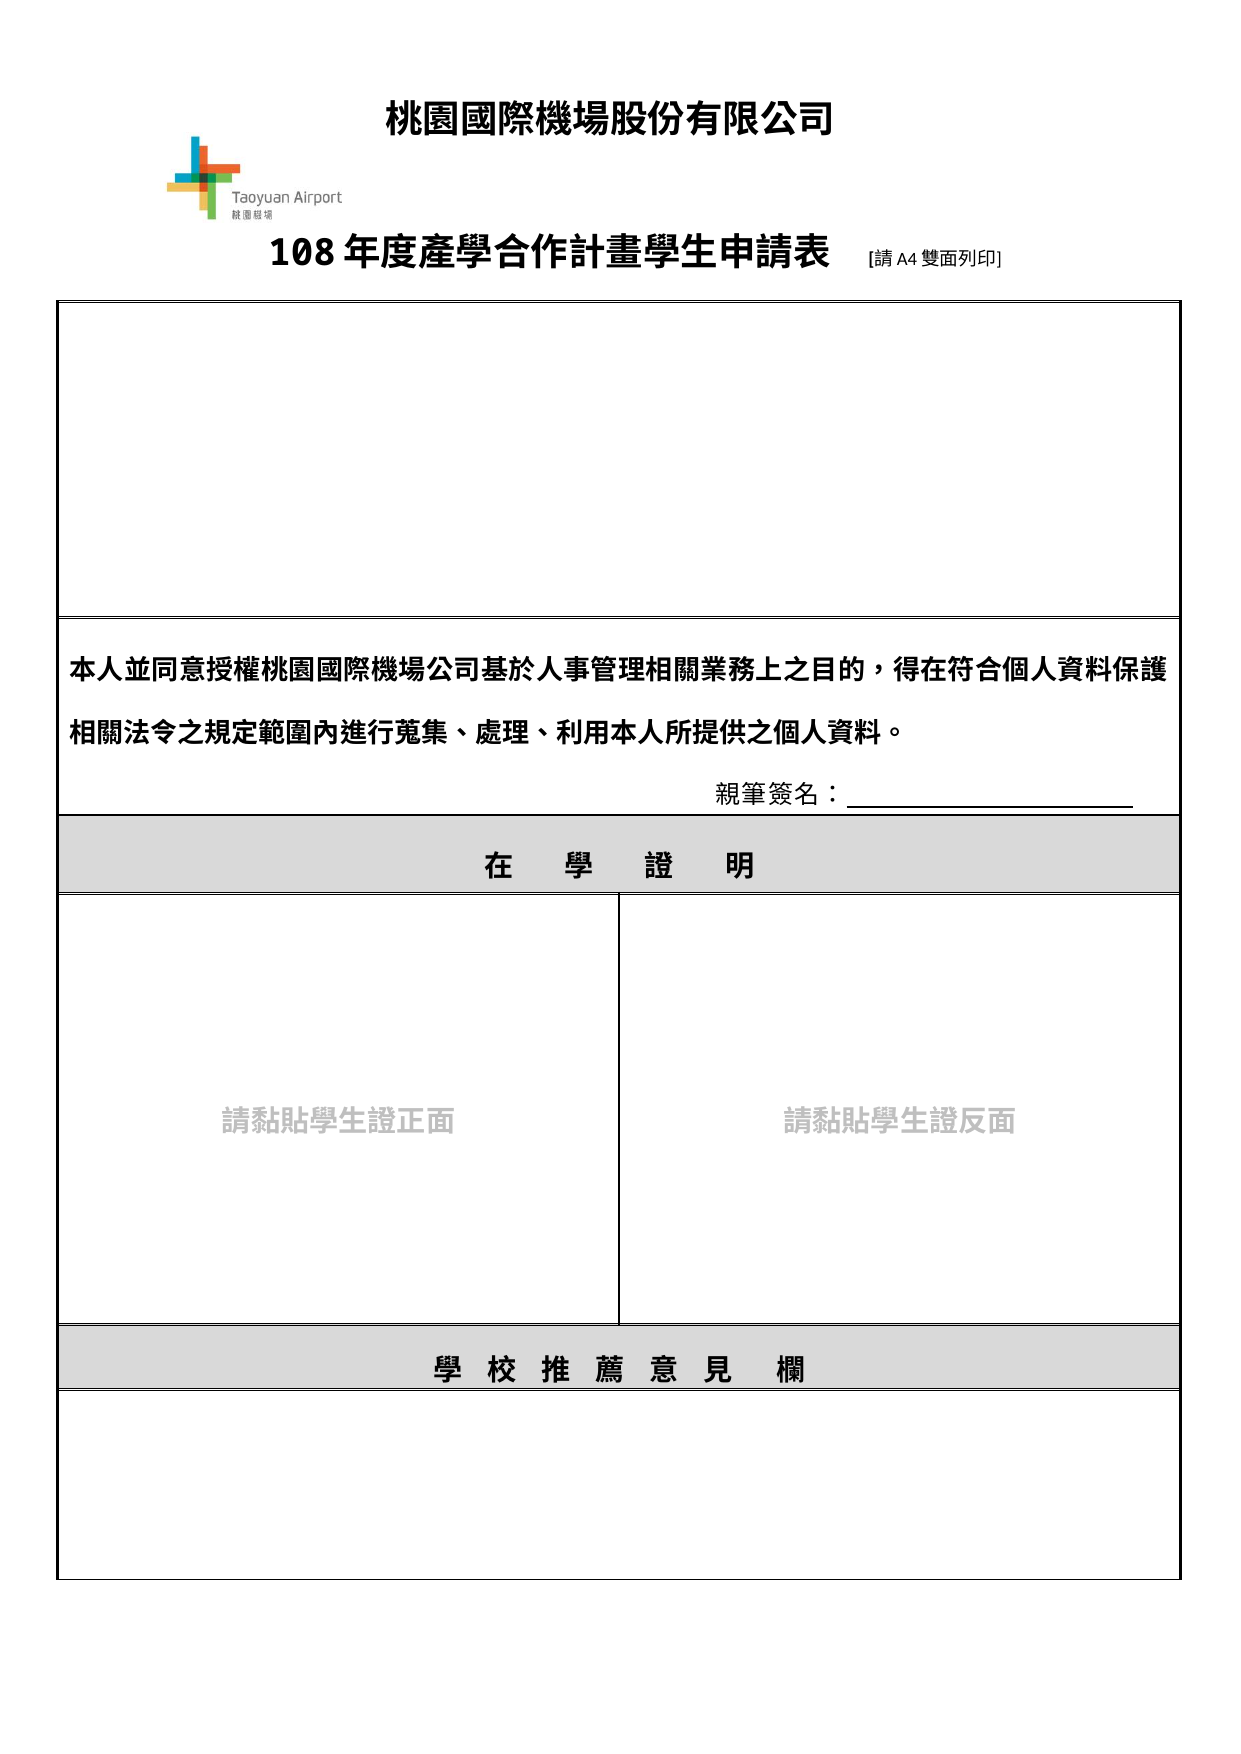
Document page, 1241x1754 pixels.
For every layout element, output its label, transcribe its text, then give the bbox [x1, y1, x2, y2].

table_cell 本人並同意授權桃園國際機場公司基於人事管理相關業務上之目的，得在符合個人資料保護相關法令之規定範圍內進行蒐集、處理、利用本人所提供之個人資料。 親筆簽名： [59, 619, 1179, 814]
table_cell [59, 1391, 1179, 1579]
table_cell 請黏貼學生證正面 [59, 895, 618, 1323]
table_cell 學校推薦意見 欄 [59, 1326, 1179, 1388]
table_cell [59, 303, 1179, 616]
table_cell 在學證明 [59, 816, 1179, 892]
table_cell 請黏貼學生證反面 [620, 895, 1179, 1323]
